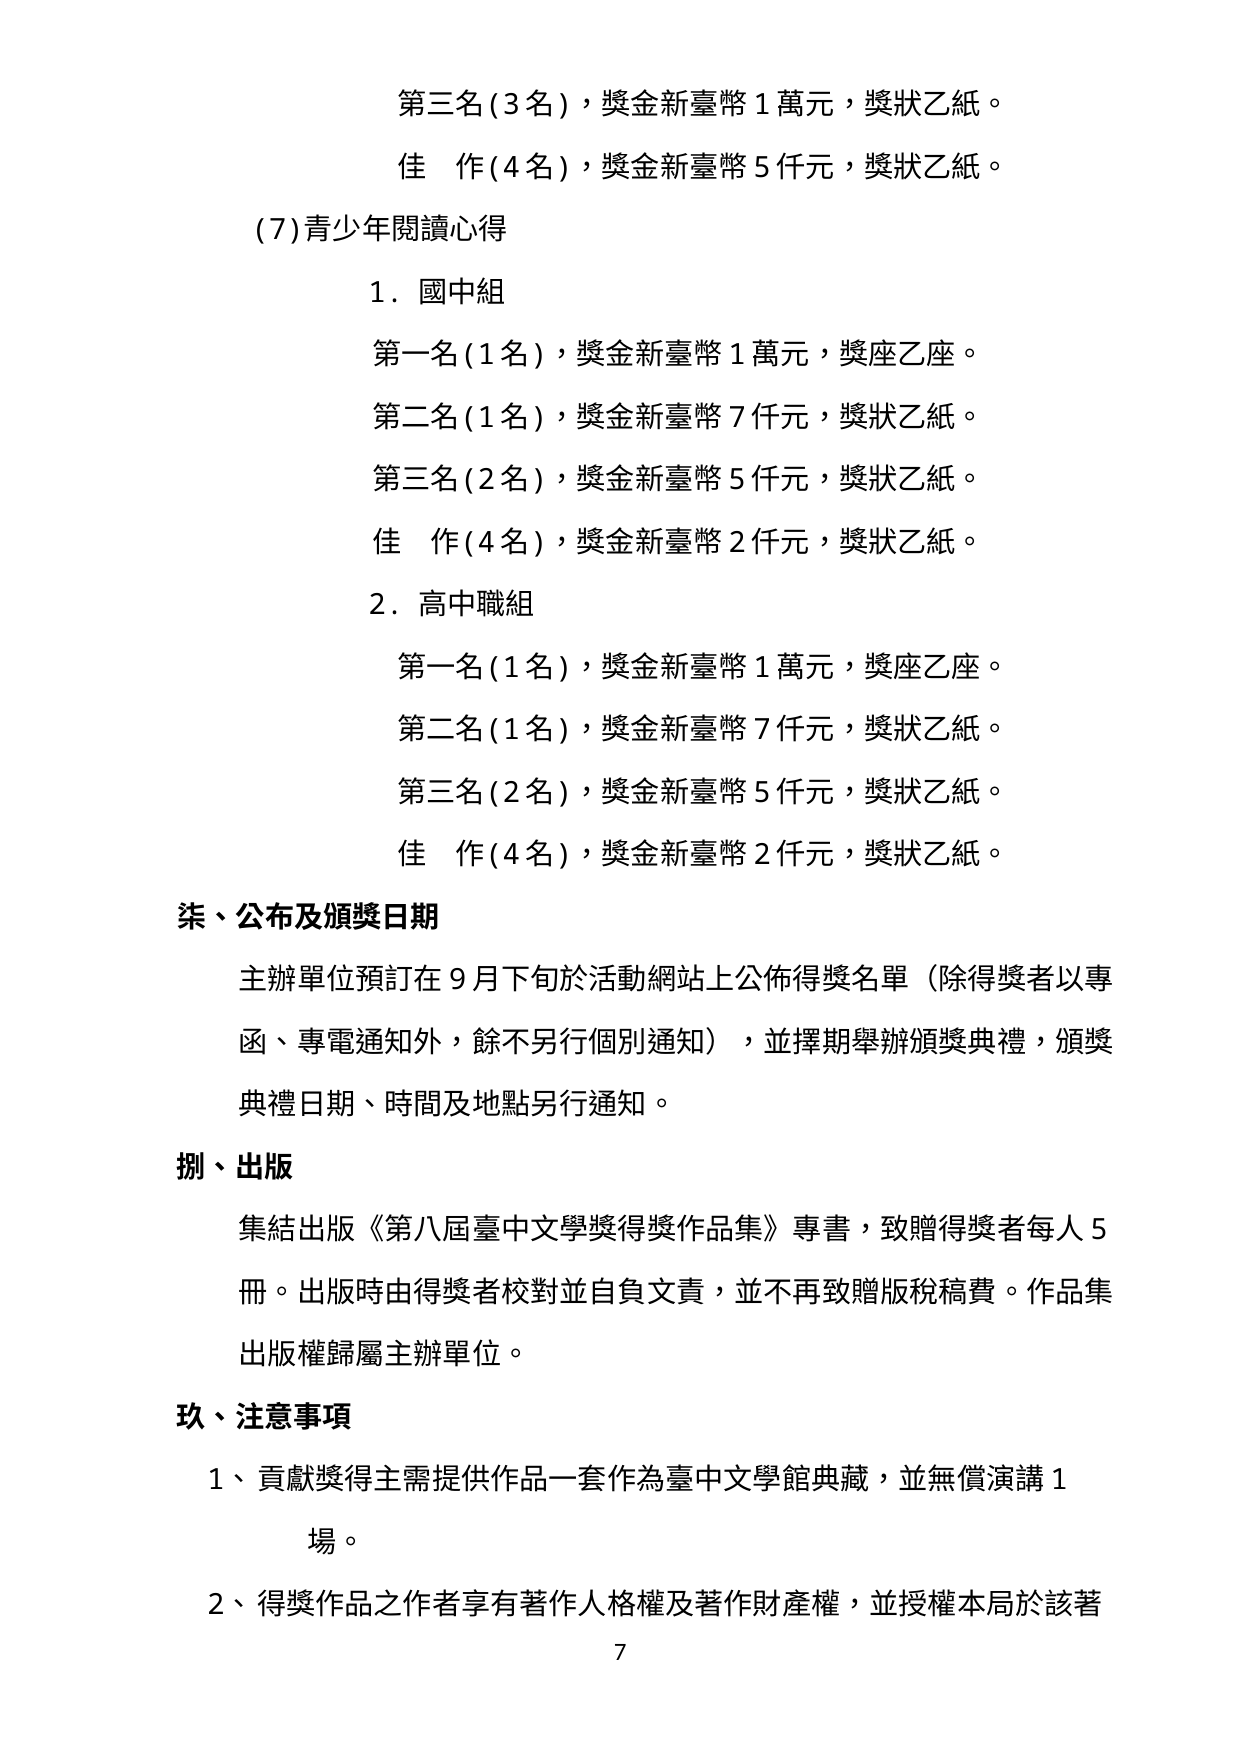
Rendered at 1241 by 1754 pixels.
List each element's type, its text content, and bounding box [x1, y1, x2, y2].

text 主辦單位預訂在9月下旬於活動網站上公佈得獎名單（除得獎者以專函、專電通知外，餘不另行個別通知），並擇期舉辦頒獎典禮，頒獎典禮日期、時間及地點另行通知。 [238, 935, 1122, 1123]
text 集結出版《第八屆臺中文學獎得獎作品集》專書，致贈得獎者每人5冊。出版時由得獎者校對並自負文責，並不再致贈版稅稿費。作品集出版權歸屬主辦單位。 [238, 1185, 1122, 1373]
text 玖、注意事項 [176, 1373, 1122, 1435]
text 第三名(2名)，獎金新臺幣5仟元，獎狀乙紙。 [147, 748, 1122, 810]
list 國中組 [368, 248, 1122, 310]
text 柒、公布及頒獎日期 [147, 873, 1122, 935]
list 高中職組 [368, 560, 1122, 623]
text 第一名(1名)，獎金新臺幣1萬元，獎座乙座。 [147, 623, 1122, 685]
list 得獎作品之作者享有著作人格權及著作財產權，並授權本局於該著 [207, 1560, 1122, 1623]
text 捌、出版 [176, 1123, 1122, 1185]
list 青少年閱讀心得 [251, 185, 1122, 248]
text 第二名(1名)，獎金新臺幣7仟元，獎狀乙紙。 [147, 685, 1122, 748]
text 第三名(3名)，獎金新臺幣1萬元，獎狀乙紙。 [147, 60, 1122, 123]
text 第一名(1名)，獎金新臺幣1萬元，獎座乙座。 [322, 310, 1122, 373]
text 佳 作(4名)，獎金新臺幣5仟元，獎狀乙紙。 [147, 123, 1122, 185]
text 佳 作(4名)，獎金新臺幣2仟元，獎狀乙紙。 [322, 498, 1122, 560]
list 貢獻獎得主需提供作品一套作為臺中文學館典藏，並無償演講1 場。 [207, 1435, 1122, 1560]
text 佳 作(4名)，獎金新臺幣2仟元，獎狀乙紙。 [147, 810, 1122, 873]
text 第二名(1名)，獎金新臺幣7仟元，獎狀乙紙。 [322, 373, 1122, 435]
text 第三名(2名)，獎金新臺幣5仟元，獎狀乙紙。 [322, 435, 1122, 498]
